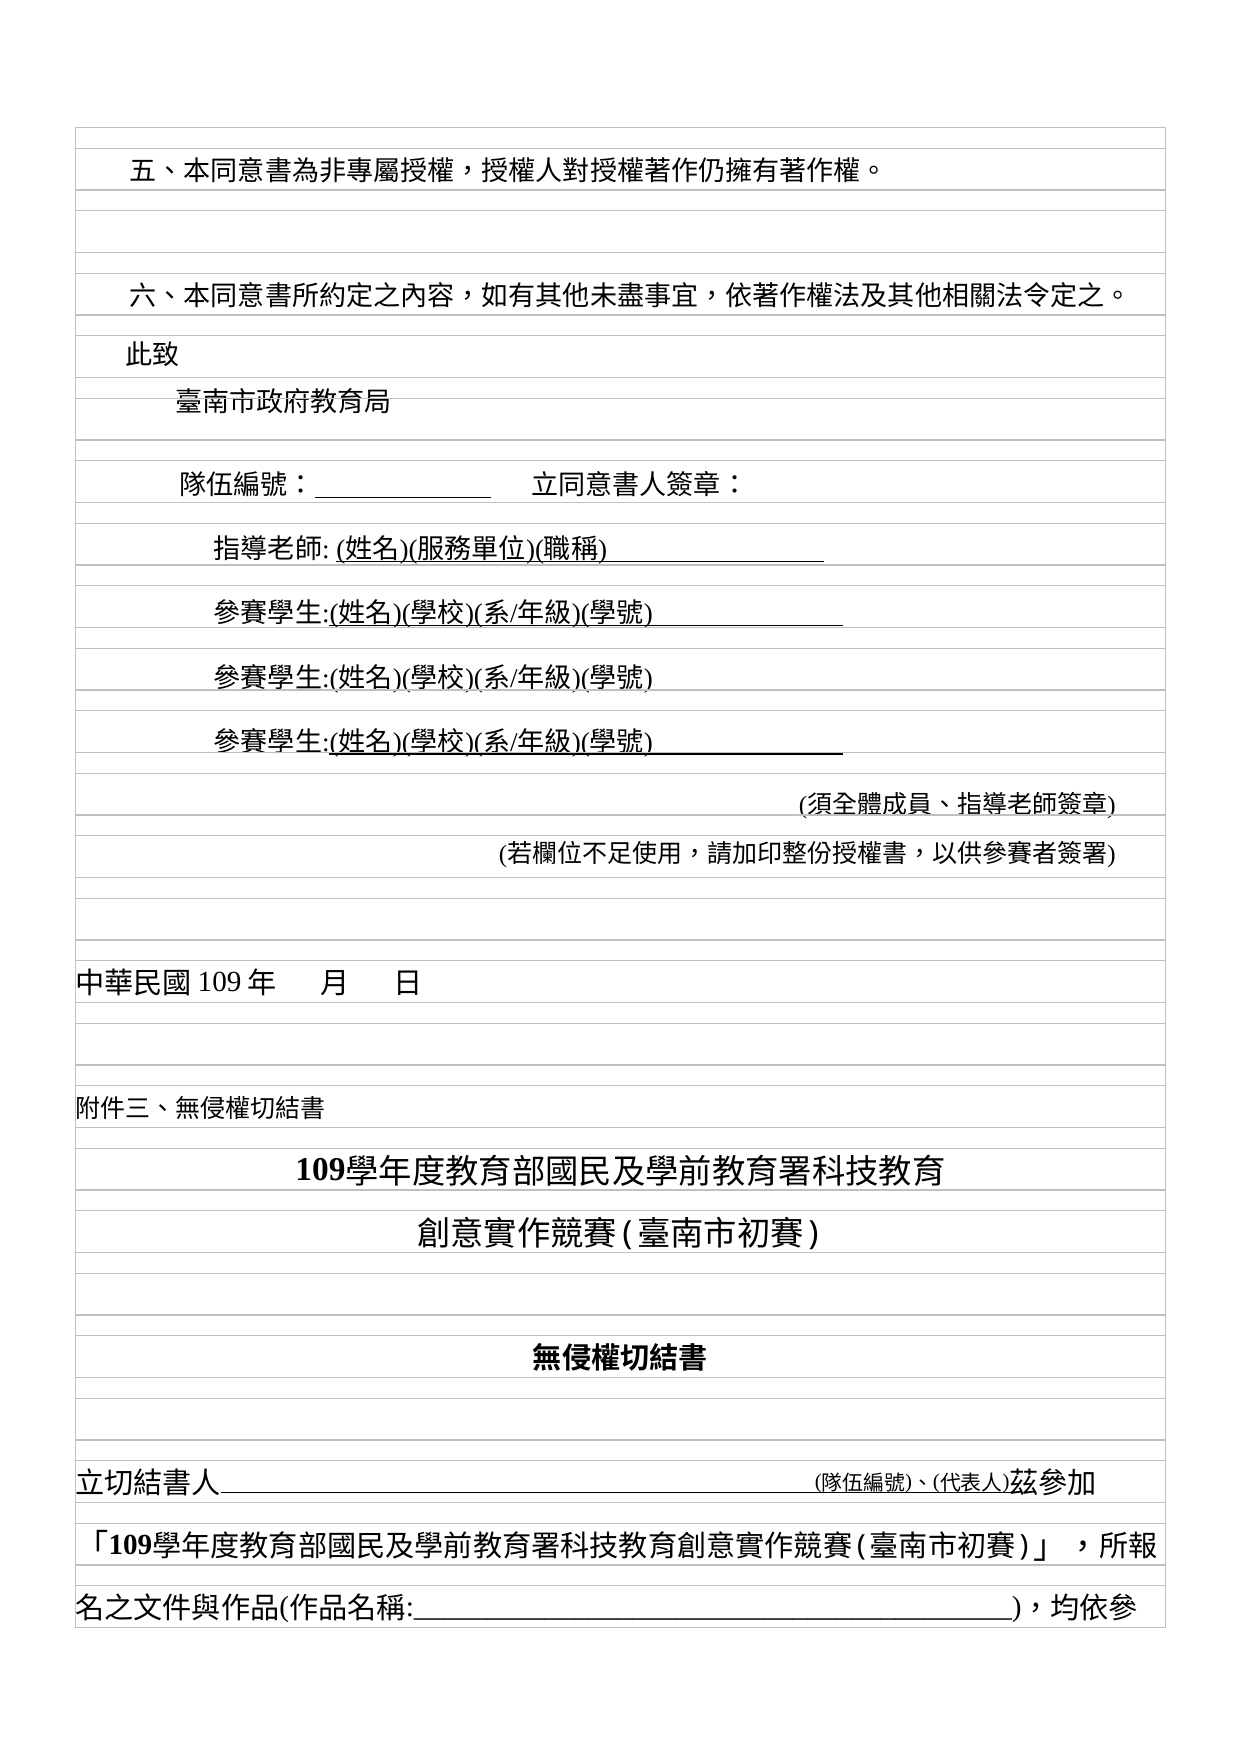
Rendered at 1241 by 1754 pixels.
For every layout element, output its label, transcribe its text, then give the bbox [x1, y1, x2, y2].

text [76, 1128, 1165, 1148]
text [129, 253, 1165, 273]
text [76, 1066, 1165, 1085]
text [125, 691, 1115, 695]
text 立切結書人 (隊伍編號)、(代表人)茲參加 [76, 1461, 1165, 1502]
text 臺南市政府教育局 [76, 399, 1115, 419]
text 隊伍編號： 立同意書人簽章： [125, 463, 1115, 502]
text [76, 1441, 1165, 1460]
text 109學年度教育部國民及學前教育署科技教育 [76, 1149, 1165, 1189]
text 參賽學生:(姓名)(學校)(系/年級)(學號) [125, 656, 1115, 689]
text 中華民國109年 月 日 [76, 961, 1165, 1002]
text [76, 1566, 1165, 1585]
text (若欄位不足使用，請加印整份授權書，以供參賽者簽署) [125, 836, 1115, 869]
text 臺南市政府教育局 [76, 380, 1115, 398]
text 附件三、無侵權切結書 [76, 1086, 1165, 1127]
text [129, 128, 1165, 148]
text 創意實作競賽(臺南市初賽) [76, 1211, 1165, 1252]
text [76, 1191, 1165, 1210]
text 參賽學生:(姓名)(學校)(系/年級)(學號) [125, 720, 1115, 752]
text 五、本同意書為非專屬授權，授權人對授權著作仍擁有著作權。 [129, 149, 1165, 189]
text 無侵權切結書 [76, 1336, 1165, 1377]
text (須全體成員、指導老師簽章) [125, 784, 1115, 814]
text 指導老師: (姓名)(服務單位)(職稱) [125, 527, 1115, 564]
text 六、本同意書所約定之內容，如有其他未盡事宜，依著作權法及其他相關法令定之。 [129, 274, 1165, 314]
text [76, 1503, 1165, 1523]
text [125, 753, 1115, 759]
text [125, 816, 1115, 821]
text 參賽學生:(姓名)(學校)(系/年級)(學號) [125, 591, 1115, 627]
text 此致 [76, 336, 1115, 372]
text 「109學年度教育部國民及學前教育署科技教育創意實作競賽(臺南市初賽)」，所報 [76, 1524, 1165, 1564]
text [76, 1316, 1165, 1335]
text 名之文件與作品(作品名稱:_________________________________________)，均依參 [76, 1586, 1165, 1627]
text [76, 941, 1165, 960]
